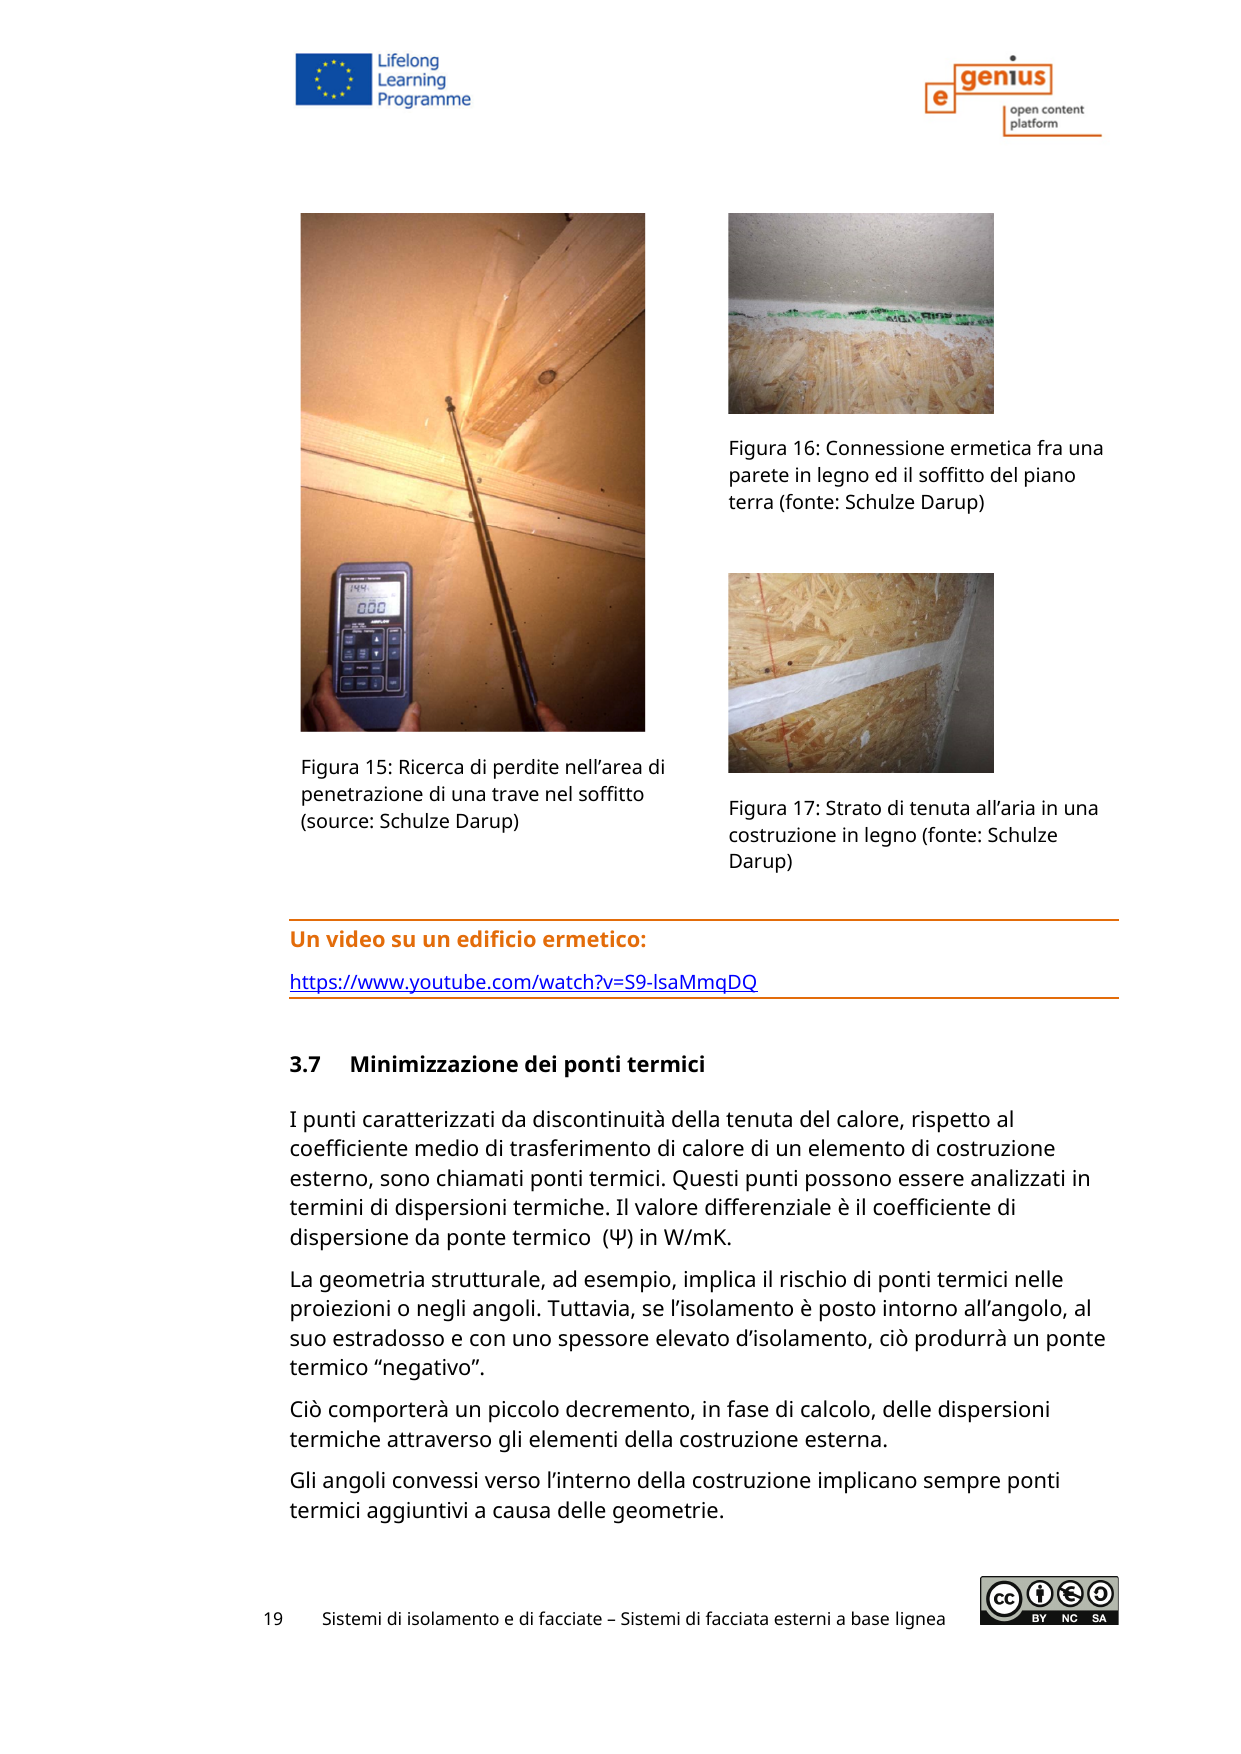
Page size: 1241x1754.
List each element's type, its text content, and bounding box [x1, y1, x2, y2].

text La geometria strutturale, ad esempio, implica il rischio di ponti termici nelle proiezioni o negli angoli. Tuttavia, se l’isolamento è posto intorno all’angolo, al suo estradosso e con uno spessore elevato d’isolamento, ciò produrrà un ponte termico “negativo”. [289, 1263, 1119, 1381]
text Gli angoli convessi verso l’interno della costruzione implicano sempre ponti termici aggiuntivi a causa delle geometrie. [289, 1465, 1119, 1524]
text Ciò comporterà un piccolo decremento, in fase di calcolo, delle dispersioni termiche attraverso gli elementi della costruzione esterna. [289, 1394, 1119, 1453]
text I punti caratterizzati da discontinuità della tenuta del calore, rispetto al coefficiente medio di trasferimento di calore di un elemento di costruzione esterno, sono chiamati ponti termici. Questi punti possono essere analizzati in termini di dispersioni termiche. Il valore differenziale è il coefficiente di dispersione da ponte termico (Ψ) in W/mK. [289, 1104, 1119, 1251]
text Un video su un edificio ermetico: [289, 921, 1119, 953]
text https://www.youtube.com/watch?v=S9-lsaMmqDQ [289, 966, 1119, 997]
table_header Figura 15: Ricerca di perdite nell’area di penetrazione di una trave nel soffitto (source: Schulze Darup) [289, 177, 717, 919]
table_header Figura 16: Connessione ermetica fra una parete in legno ed il soffitto del piano terra (fonte: Schulze Darup) Figura 17: Strato di tenuta all’aria in una costruzione in legno (fonte: Schulze Darup) [717, 177, 1116, 919]
subtitle Minimizzazione dei ponti termici [289, 1049, 1119, 1079]
